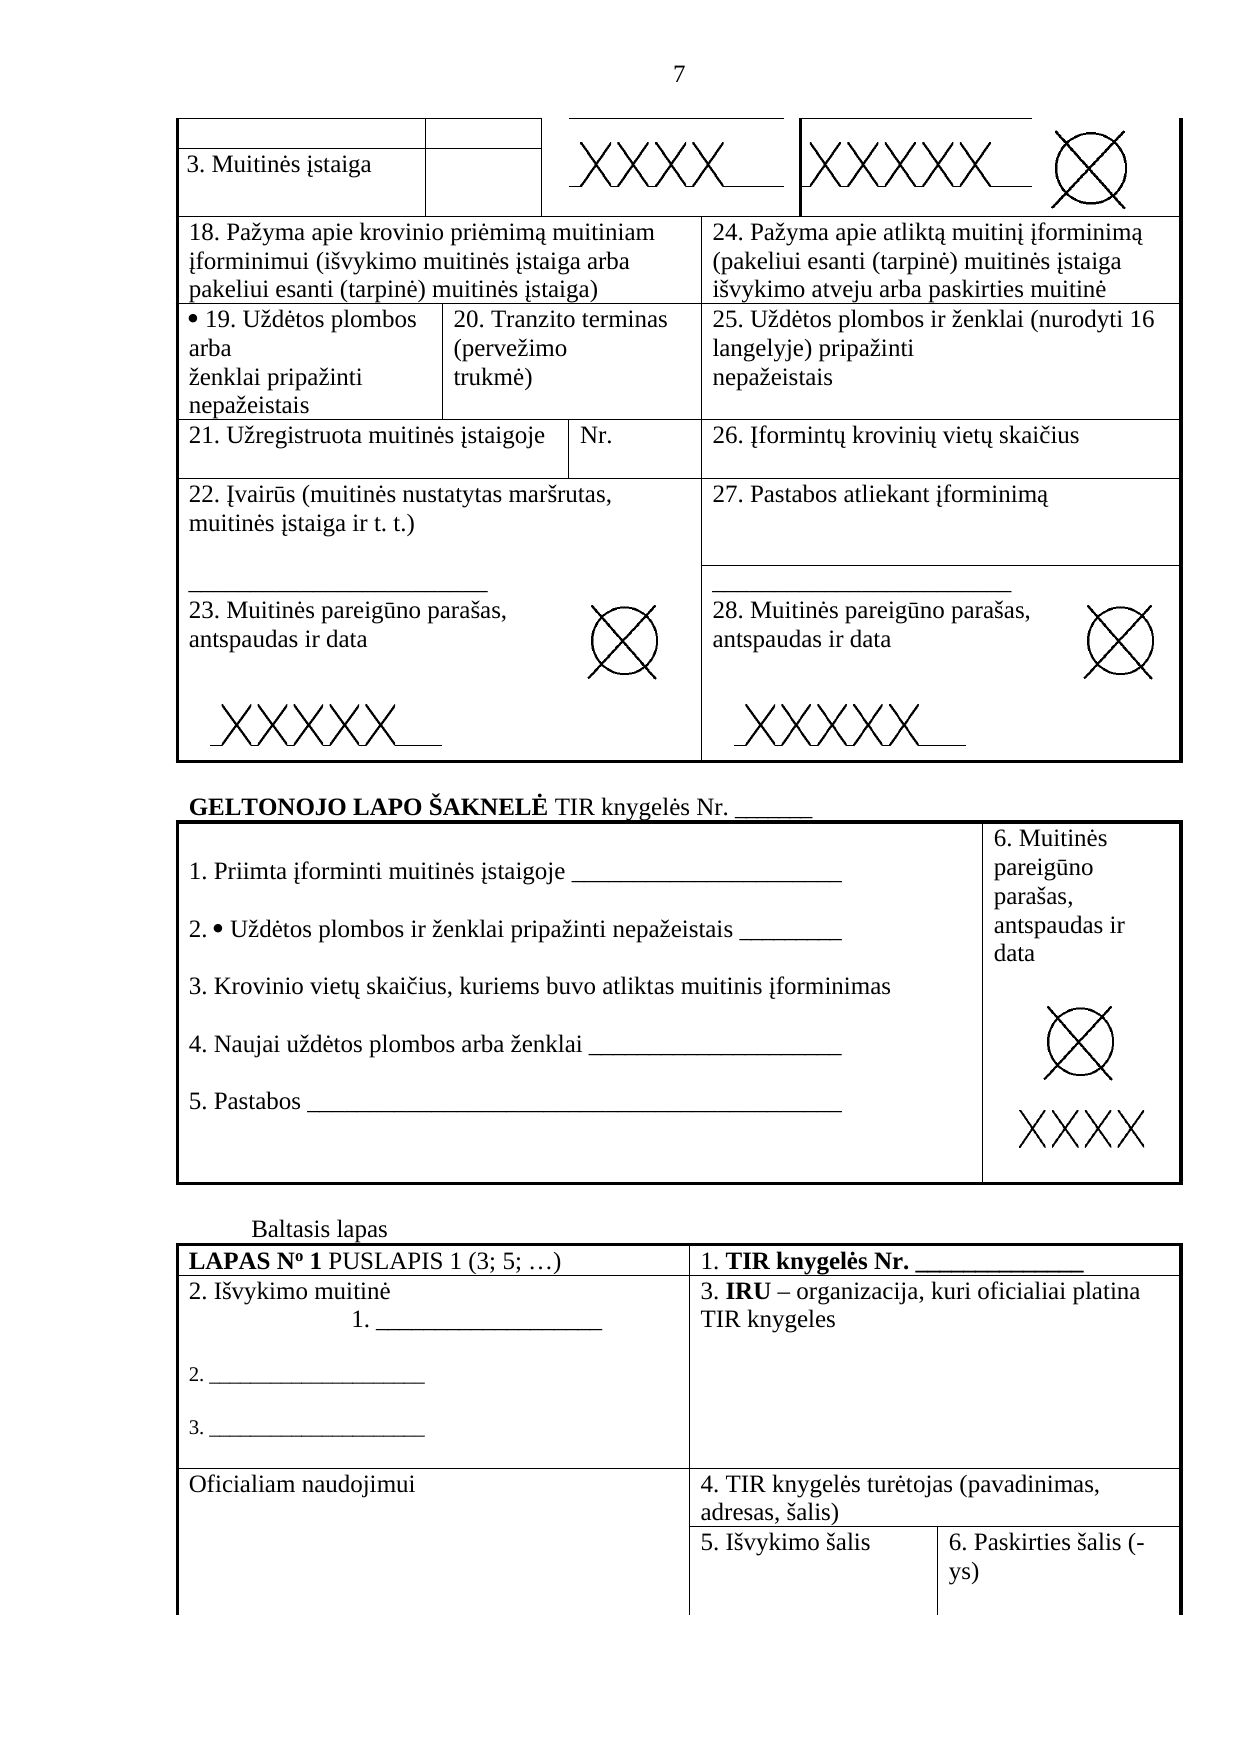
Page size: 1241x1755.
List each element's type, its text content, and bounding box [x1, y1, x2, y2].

table_cell [541, 745, 701, 760]
table_cell [179, 119, 425, 148]
table_cell 20. Tranzito terminas (pervežimo trukmė) [443, 304, 701, 419]
table_cell [802, 187, 1032, 216]
table_cell 28. Muitinės pareigūno parašas, antspaudas ir data [702, 566, 1065, 652]
table_cell [179, 745, 442, 760]
table_cell [179, 653, 569, 681]
table_cell 24. Pažyma apie atliktą muitinį įforminimą (pakeliui esanti (tarpinė) muitinės įstaiga išvykimo atveju arba paskirties muitinė [702, 217, 1179, 303]
table_cell 6. Muitinės pareigūno parašas, antspaudas ir data [983, 824, 1179, 1147]
table_cell 4. TIR knygelės turėtojas (pavadinimas, adresas, šalis) [690, 1469, 1179, 1526]
table_cell 18. Pažyma apie krovinio priėmimą muitiniam įforminimui (išvykimo muitinės įstaiga arba pakeliui esanti (tarpinė) muitinės įstaiga) [179, 217, 701, 303]
table_cell [426, 119, 541, 148]
table_cell [542, 118, 569, 186]
table_cell [983, 1148, 1179, 1182]
table_cell [569, 565, 701, 745]
table_cell [177, 763, 442, 792]
table_cell 3. Muitinės įstaiga [179, 149, 425, 186]
table_cell 25. Uždėtos plombos ir ženklai (nurodyti 16 langelyje) pripažinti nepažeistais [702, 304, 1179, 419]
text Baltasis lapas [177, 1214, 1181, 1243]
table_cell [701, 763, 1065, 792]
table_cell [784, 118, 799, 186]
table_cell [569, 119, 784, 186]
table_cell [541, 1148, 701, 1182]
table_cell 27. Pastabos atliekant įforminimą [702, 479, 1179, 565]
table_cell [734, 681, 966, 745]
table_cell [702, 745, 1065, 760]
table_cell [426, 149, 541, 186]
table_cell 23. Muitinės pareigūno parašas, antspaudas ir data [179, 565, 569, 652]
table_cell [442, 763, 541, 792]
table_cell [701, 1148, 982, 1182]
table_header 1. TIR knygelės Nr. [690, 1246, 1179, 1275]
table_cell [1065, 745, 1179, 760]
table_cell [179, 186, 425, 216]
table_cell [442, 745, 541, 760]
table_cell Nr. [569, 420, 701, 478]
table_cell [702, 681, 734, 745]
table_cell [442, 681, 569, 745]
table_cell 26. Įformintų krovinių vietų skaičius [702, 420, 1179, 478]
table_cell  19. Uždėtos plombos arba ženklai pripažinti nepažeistais [179, 304, 442, 419]
table_cell [802, 119, 1032, 186]
table_cell 21. Užregistruota muitinės įstaigoje [179, 420, 568, 478]
table_cell [541, 763, 701, 792]
table_header LAPAS No 1 PUSLAPIS 1 (3; 5; …) [179, 1246, 689, 1275]
table_cell [426, 186, 541, 216]
table_cell [542, 186, 799, 216]
table_cell GELTONOJO LAPO ŠAKNELĖ TIR knygelės Nr. [177, 792, 1181, 820]
table_cell [1065, 566, 1179, 745]
table_cell [966, 681, 1065, 745]
table_cell 2. Išvykimo muitinė 1. 2. 3. [179, 1276, 689, 1468]
table_cell [179, 1148, 442, 1182]
table_cell [442, 1148, 541, 1182]
table_cell [210, 681, 442, 745]
table_cell [702, 653, 1065, 681]
table_cell [1065, 763, 1181, 792]
table_cell [690, 1585, 937, 1614]
table_cell [1032, 118, 1179, 216]
table_cell Oficialiam naudojimui [179, 1469, 689, 1614]
table_cell 5. Išvykimo šalis [690, 1527, 937, 1585]
table_cell 1. Priimta įforminti muitinės įstaigoje 2.  Uždėtos plombos ir ženklai pripažinti nepažeistais 3. Krovinio vietų skaičius, kuriems buvo atliktas muitinis įforminimas 4. Naujai uždėtos plombos arba ženklai 5. Pastabos [179, 824, 982, 1147]
table_cell 6. Paskirties šalis (-ys) [938, 1527, 1179, 1585]
table_cell 22. Įvairūs (muitinės nustatytas maršrutas, muitinės įstaiga ir t. t.) [179, 479, 701, 565]
table_cell [938, 1585, 1179, 1614]
table_cell 3. IRU – organizacija, kuri oficialiai platina TIR knygeles [690, 1276, 1179, 1468]
table_cell [179, 681, 210, 745]
